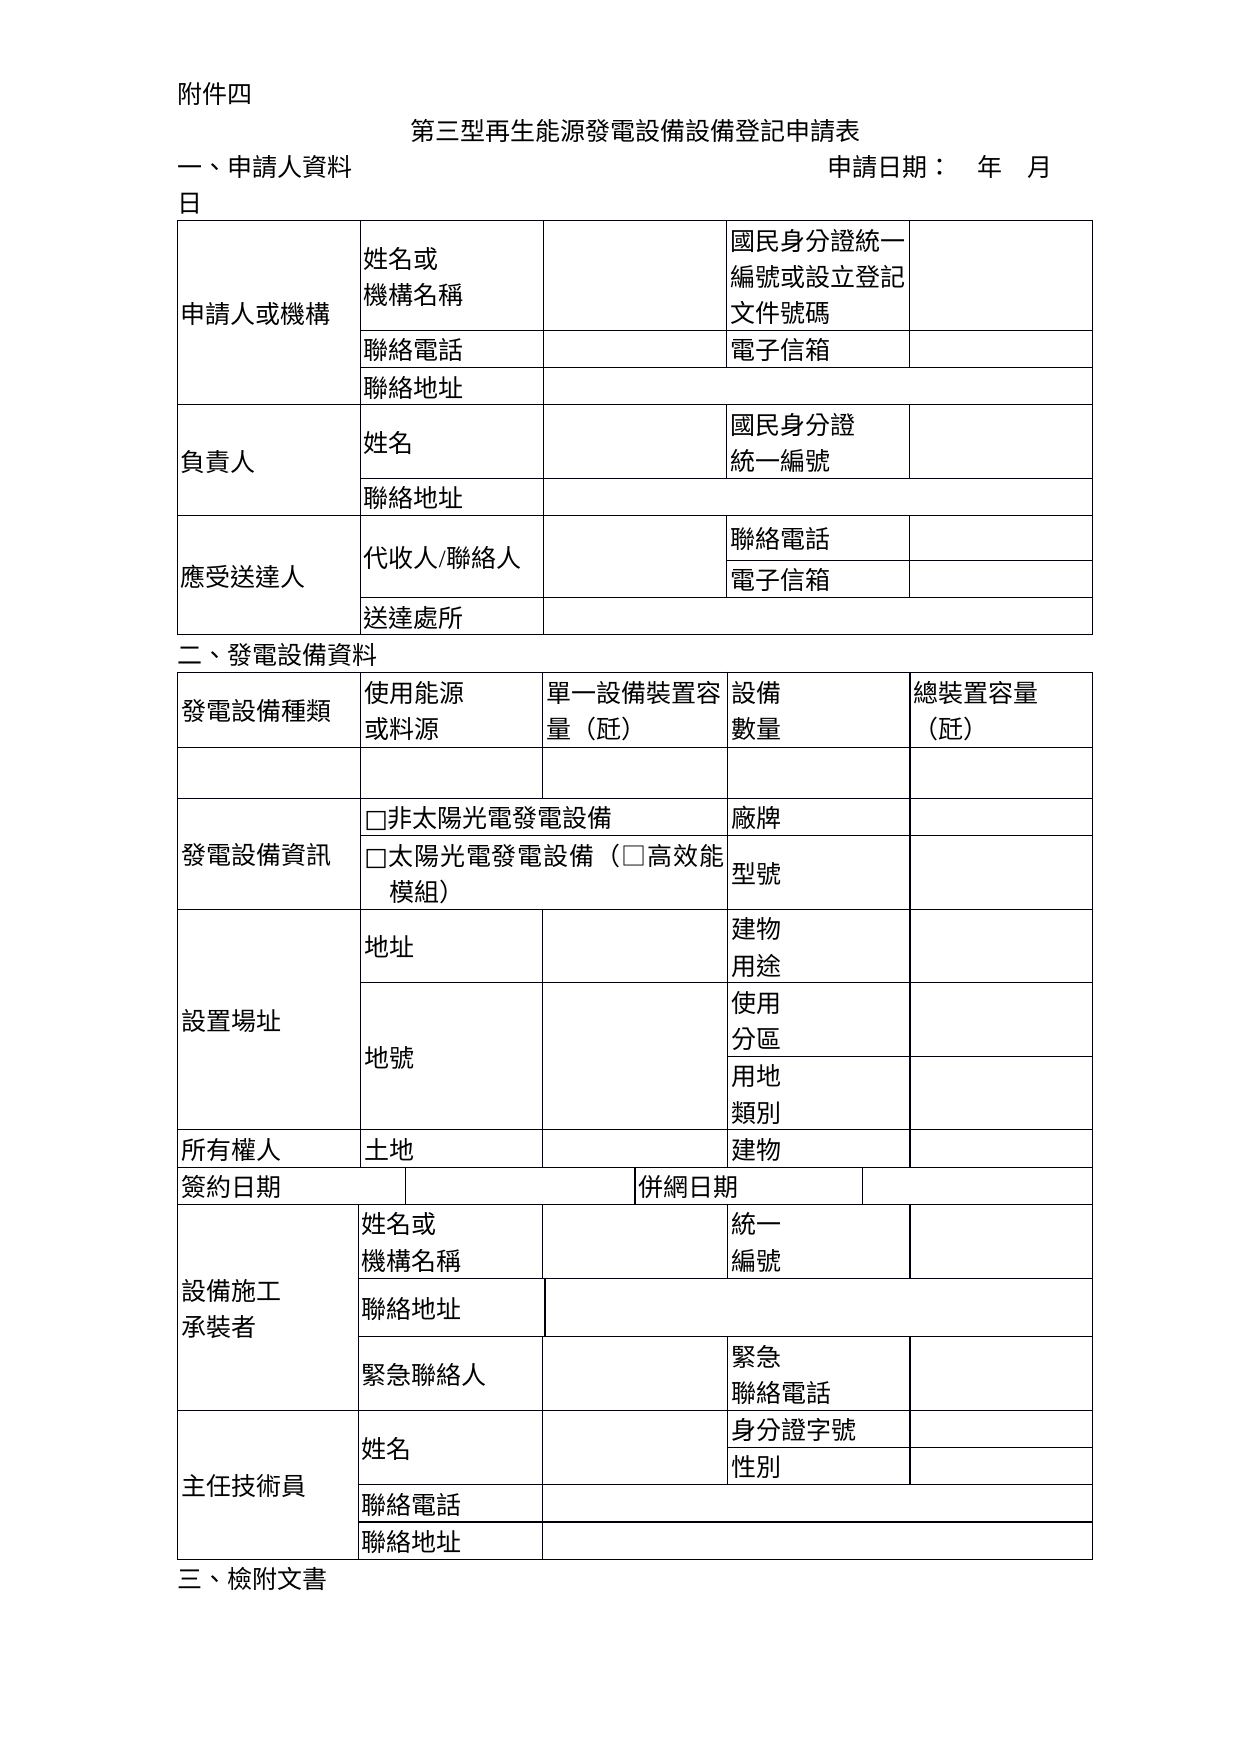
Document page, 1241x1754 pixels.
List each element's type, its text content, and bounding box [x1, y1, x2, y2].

table_cell 所有權人 [178, 1130, 360, 1167]
table_cell [543, 1523, 1092, 1559]
table_cell 建物 [728, 1130, 909, 1167]
table_cell [544, 331, 726, 367]
table_cell 性別 [728, 1448, 909, 1484]
table_cell 簽約日期 [178, 1168, 405, 1204]
table_cell [543, 1130, 727, 1167]
table_cell 電子信箱 [727, 331, 909, 367]
list 第三型再生能源發電設備設備登記申請表 [177, 111, 1092, 147]
table_cell 設備施工 承裝者 [178, 1205, 358, 1409]
table_header 設備 數量 [728, 673, 909, 747]
list 附件四 [177, 75, 1092, 111]
table_cell [406, 1168, 634, 1204]
table_cell 姓名 [361, 405, 543, 478]
table_header [910, 221, 1092, 330]
table_cell [178, 748, 360, 798]
table_cell [911, 910, 1092, 982]
table_cell [543, 1485, 1092, 1521]
table_cell [544, 368, 1092, 404]
table_header 單一設備裝置容量（瓩） [543, 673, 727, 747]
table_cell 聯絡地址 [359, 1523, 542, 1559]
table_cell □非太陽光電發電設備 [361, 799, 727, 835]
table_cell [728, 748, 909, 798]
table_header 使用能源 或料源 [361, 673, 542, 747]
table_cell [543, 1205, 727, 1277]
table_cell 廠牌 [728, 799, 909, 835]
table_cell [546, 1279, 1092, 1336]
table_cell [911, 1337, 1092, 1409]
table_cell [911, 1205, 1092, 1277]
table_cell 代收人/聯絡人 [361, 516, 543, 597]
table_cell 用地 類別 [728, 1057, 909, 1129]
table_cell [543, 1411, 727, 1484]
table_cell 主任技術員 [178, 1411, 358, 1559]
table_cell [544, 479, 1092, 515]
table_cell 使用 分區 [728, 983, 909, 1056]
table_cell [543, 910, 727, 982]
table_cell 發電設備資訊 [178, 799, 360, 909]
table_cell [544, 516, 726, 597]
table_cell 身分證字號 [728, 1411, 909, 1447]
table_cell 建物 用途 [728, 910, 909, 982]
table_cell [544, 598, 1092, 634]
table_cell [863, 1168, 1092, 1204]
table_cell 姓名或 機構名稱 [359, 1205, 542, 1277]
table_cell 應受送達人 [178, 516, 360, 634]
table_cell [911, 799, 1092, 835]
table_cell 土地 [361, 1130, 542, 1167]
table_cell 地址 [361, 910, 542, 982]
table_cell [911, 1057, 1092, 1129]
text 三、檢附文書 [177, 1560, 1080, 1596]
table_cell [911, 1411, 1092, 1447]
table_cell 聯絡電話 [359, 1485, 542, 1521]
table_header 總裝置容量（瓩） [911, 673, 1092, 747]
table_cell [544, 405, 726, 478]
table_header 申請人或機構 [178, 221, 360, 404]
table_cell [910, 516, 1092, 560]
table_cell 緊急 聯絡電話 [728, 1337, 909, 1409]
table_cell [911, 983, 1092, 1056]
table_cell 姓名 [359, 1411, 542, 1484]
table_header 姓名或 機構名稱 [361, 221, 543, 330]
table_header 國民身分證統一編號或設立登記文件號碼 [727, 221, 909, 330]
table_cell [911, 1448, 1092, 1484]
table_cell 送達處所 [361, 598, 543, 634]
table_cell 聯絡電話 [727, 516, 909, 560]
table_cell [911, 1130, 1092, 1167]
table_cell [361, 748, 542, 798]
text 一、申請人資料 申請日期： 年 月 日 [177, 147, 1092, 220]
table_cell 緊急聯絡人 [359, 1337, 542, 1409]
table_header [544, 221, 726, 330]
text 二、發電設備資料 [177, 635, 1080, 672]
table_cell [911, 748, 1092, 798]
table_cell 地號 [361, 983, 542, 1129]
table_cell [543, 1337, 727, 1409]
table_cell [543, 748, 727, 798]
table_cell [911, 836, 1092, 909]
table_cell 聯絡地址 [359, 1279, 544, 1336]
table_cell 聯絡地址 [361, 368, 543, 404]
table_cell 國民身分證 統一編號 [727, 405, 909, 478]
table_cell 聯絡地址 [361, 479, 543, 515]
table_cell 設置場址 [178, 910, 360, 1129]
table_cell 電子信箱 [727, 561, 909, 597]
table_cell 型號 [728, 836, 909, 909]
table_cell 併網日期 [636, 1168, 862, 1204]
table_cell 聯絡電話 [361, 331, 543, 367]
table_cell 負責人 [178, 405, 360, 515]
table_cell [910, 561, 1092, 597]
table_cell 統一 編號 [728, 1205, 909, 1277]
table_cell □太陽光電發電設備（□高效能模組） [361, 836, 727, 909]
table_cell [910, 405, 1092, 478]
table_header 發電設備種類 [178, 673, 360, 747]
table_cell [543, 983, 727, 1129]
table_cell [910, 331, 1092, 367]
